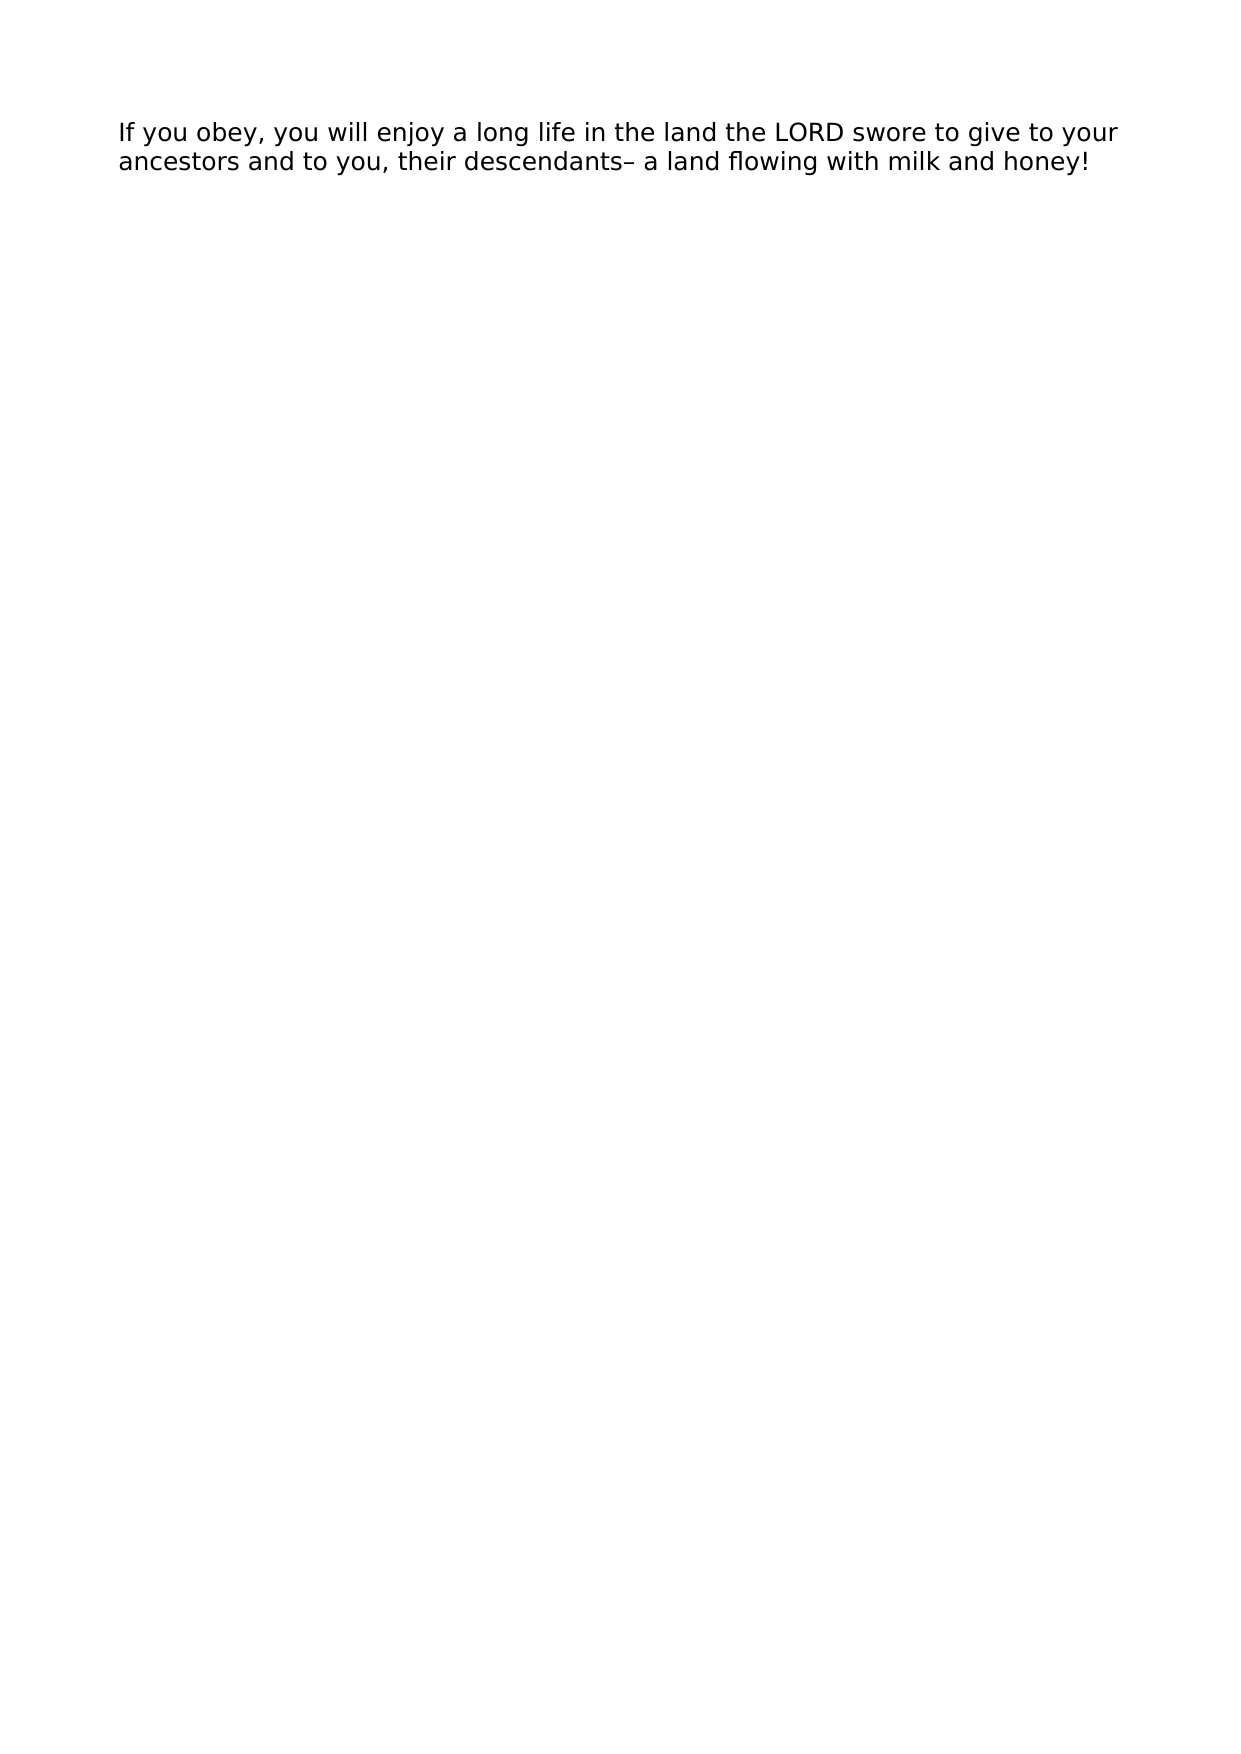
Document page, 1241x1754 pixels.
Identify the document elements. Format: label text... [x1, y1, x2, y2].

text If you obey, you will enjoy a long life in the land the LORD swore to give to your ancestors and to you, their descendants– a land flowing with milk and honey! [118, 118, 1122, 176]
